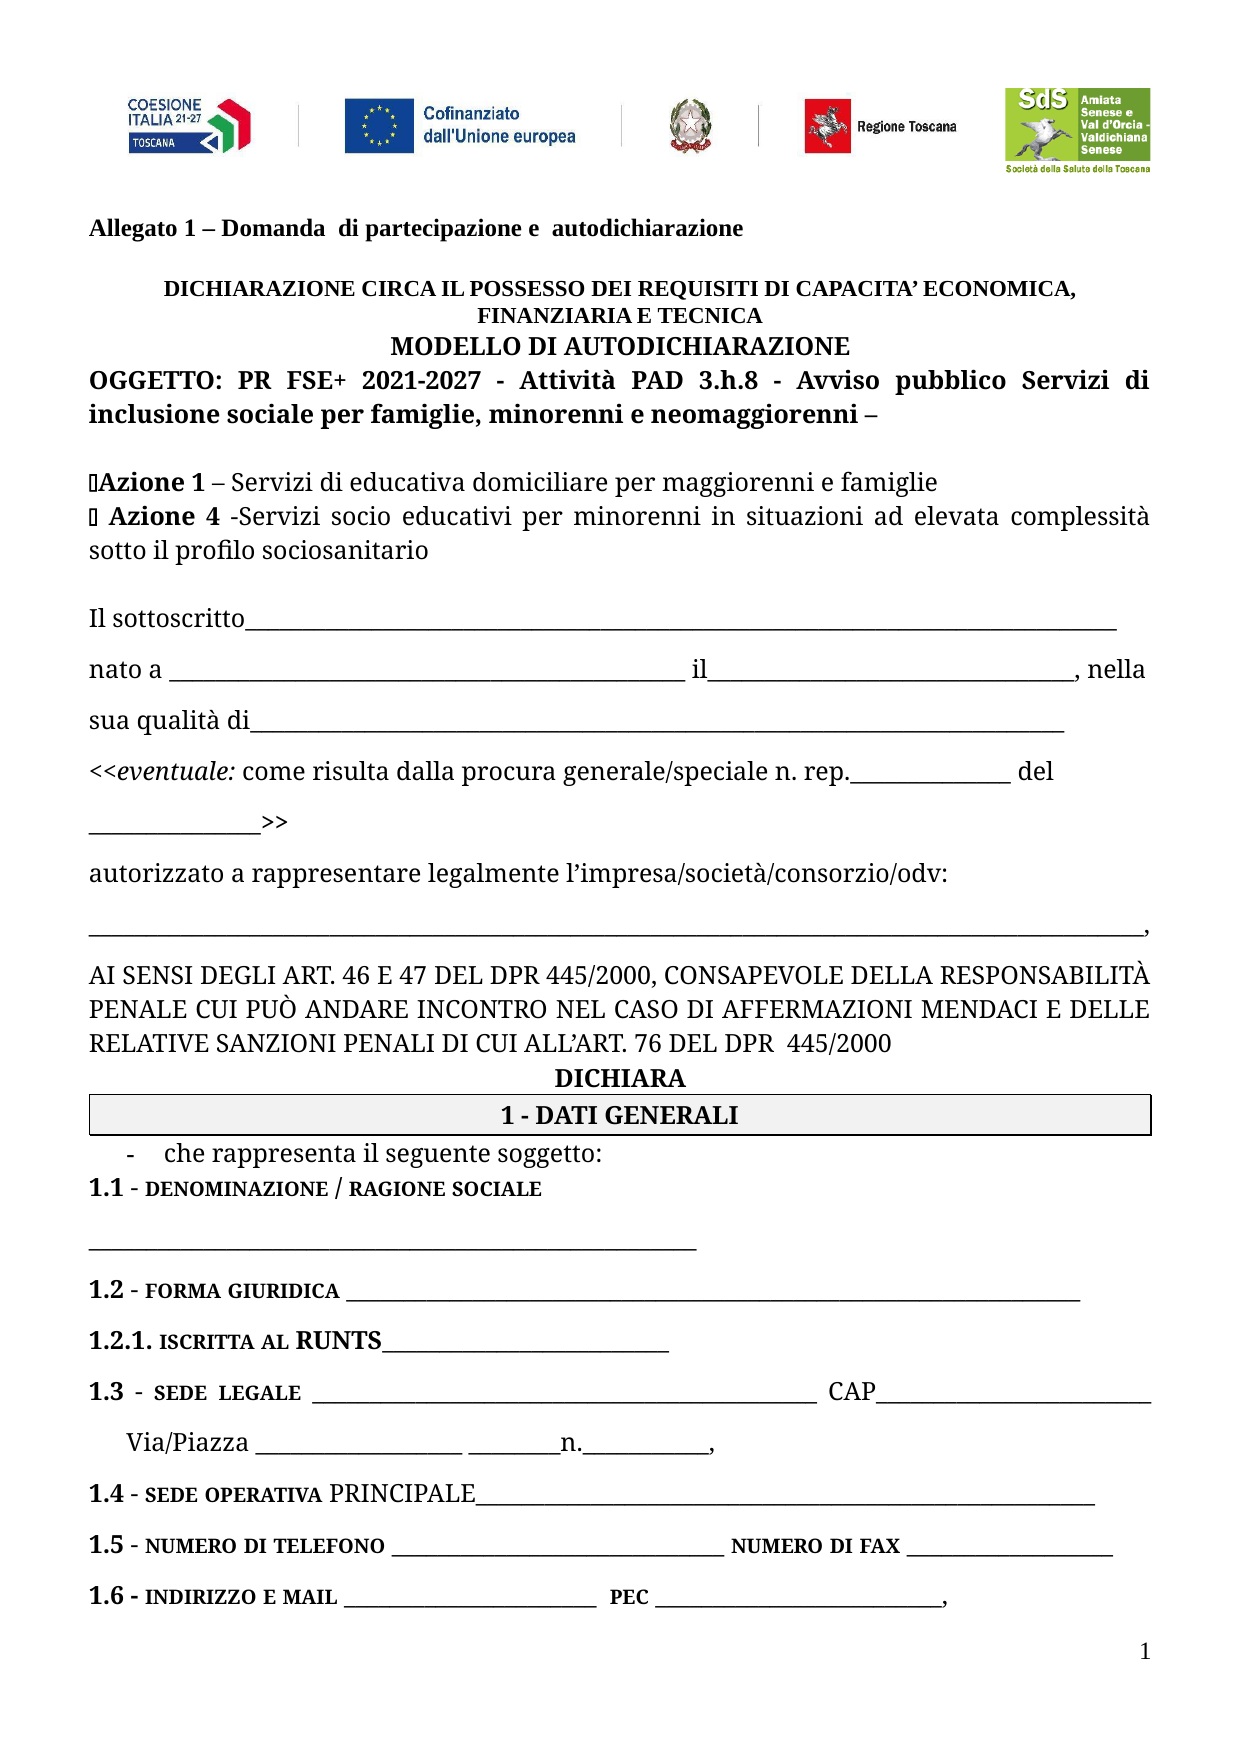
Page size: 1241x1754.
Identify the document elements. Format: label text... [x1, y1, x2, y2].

text Allegato 1 – Domanda di partecipazione e autodichiarazione [89, 213, 1152, 242]
subtitle DICHIARA [89, 1060, 1152, 1094]
text DICHIARAZIONE CIRCA IL POSSESSO DEI REQUISITI DI CAPACITA’ ECONOMICA, FINANZIARIA E TECNICA [89, 276, 1152, 328]
text 1.5 - numero di telefono _____________________________ numero di fax __________________ [89, 1527, 1151, 1561]
list che rappresenta il seguente soggetto: [126, 1136, 1152, 1170]
text 1.2.1. iscritta al RUNTS_________________________ [89, 1323, 1152, 1357]
text Il sottoscritto____________________________________________________________________________ nato a _____________________________________________ il________________________________, nella sua qualità di_______________________________________________________________________ [89, 601, 1152, 737]
text  Azione 4 -Servizi socio educativi per minorenni in situazioni ad elevata complessità sotto il profilo sociosanitario [89, 498, 1152, 567]
text MODELLO DI AUTODICHIARAZIONE [89, 328, 1152, 362]
picture [1005, 88, 1151, 174]
text 1.4 - sede operativa PRINCIPALE______________________________________________________ [89, 1476, 1152, 1510]
text 1.6 - indirizzo e mail ______________________ pec _________________________, [89, 1578, 1152, 1612]
text 1.2 - forma giuridica ________________________________________________________________ [89, 1272, 1152, 1306]
text AI SENSI DEGLI ART. 46 E 47 DEL DPR 445/2000, CONSAPEVOLE DELLA RESPONSABILITÀ PENALE CUI PUÒ ANDARE INCONTRO NEL CASO DI AFFERMAZIONI MENDACI E DELLE RELATIVE SANZIONI PENALI DI CUI ALL’ART. 76 DEL DPR 445/2000 [89, 958, 1152, 1060]
text autorizzato a rappresentare legalmente l’impresa/società/consorzio/odv: [89, 856, 1152, 890]
text 1.3 - sede legale ____________________________________________ CAP________________________ Via/Piazza __________________ ________n.___________, [89, 1374, 1152, 1459]
text 1 - DATI GENERALI [90, 1095, 1150, 1134]
text 1.1 - denominazione / ragione sociale _____________________________________________________ [89, 1170, 1152, 1255]
picture [88, 73, 994, 178]
text OGGETTO: PR FSE+ 2021-2027 - Attività PAD 3.h.8 - Avviso pubblico Servizi di inclusione sociale per famiglie, minorenni e neomaggiorenni – [89, 362, 1152, 430]
text Azione 1 – Servizi di educativa domiciliare per maggiorenni e famiglie [89, 464, 1152, 498]
text ____________________________________________________________________________________________, [89, 907, 1152, 941]
text <<eventuale: come risulta dalla procura generale/speciale n. rep.______________ del _______________>> [89, 754, 1152, 839]
